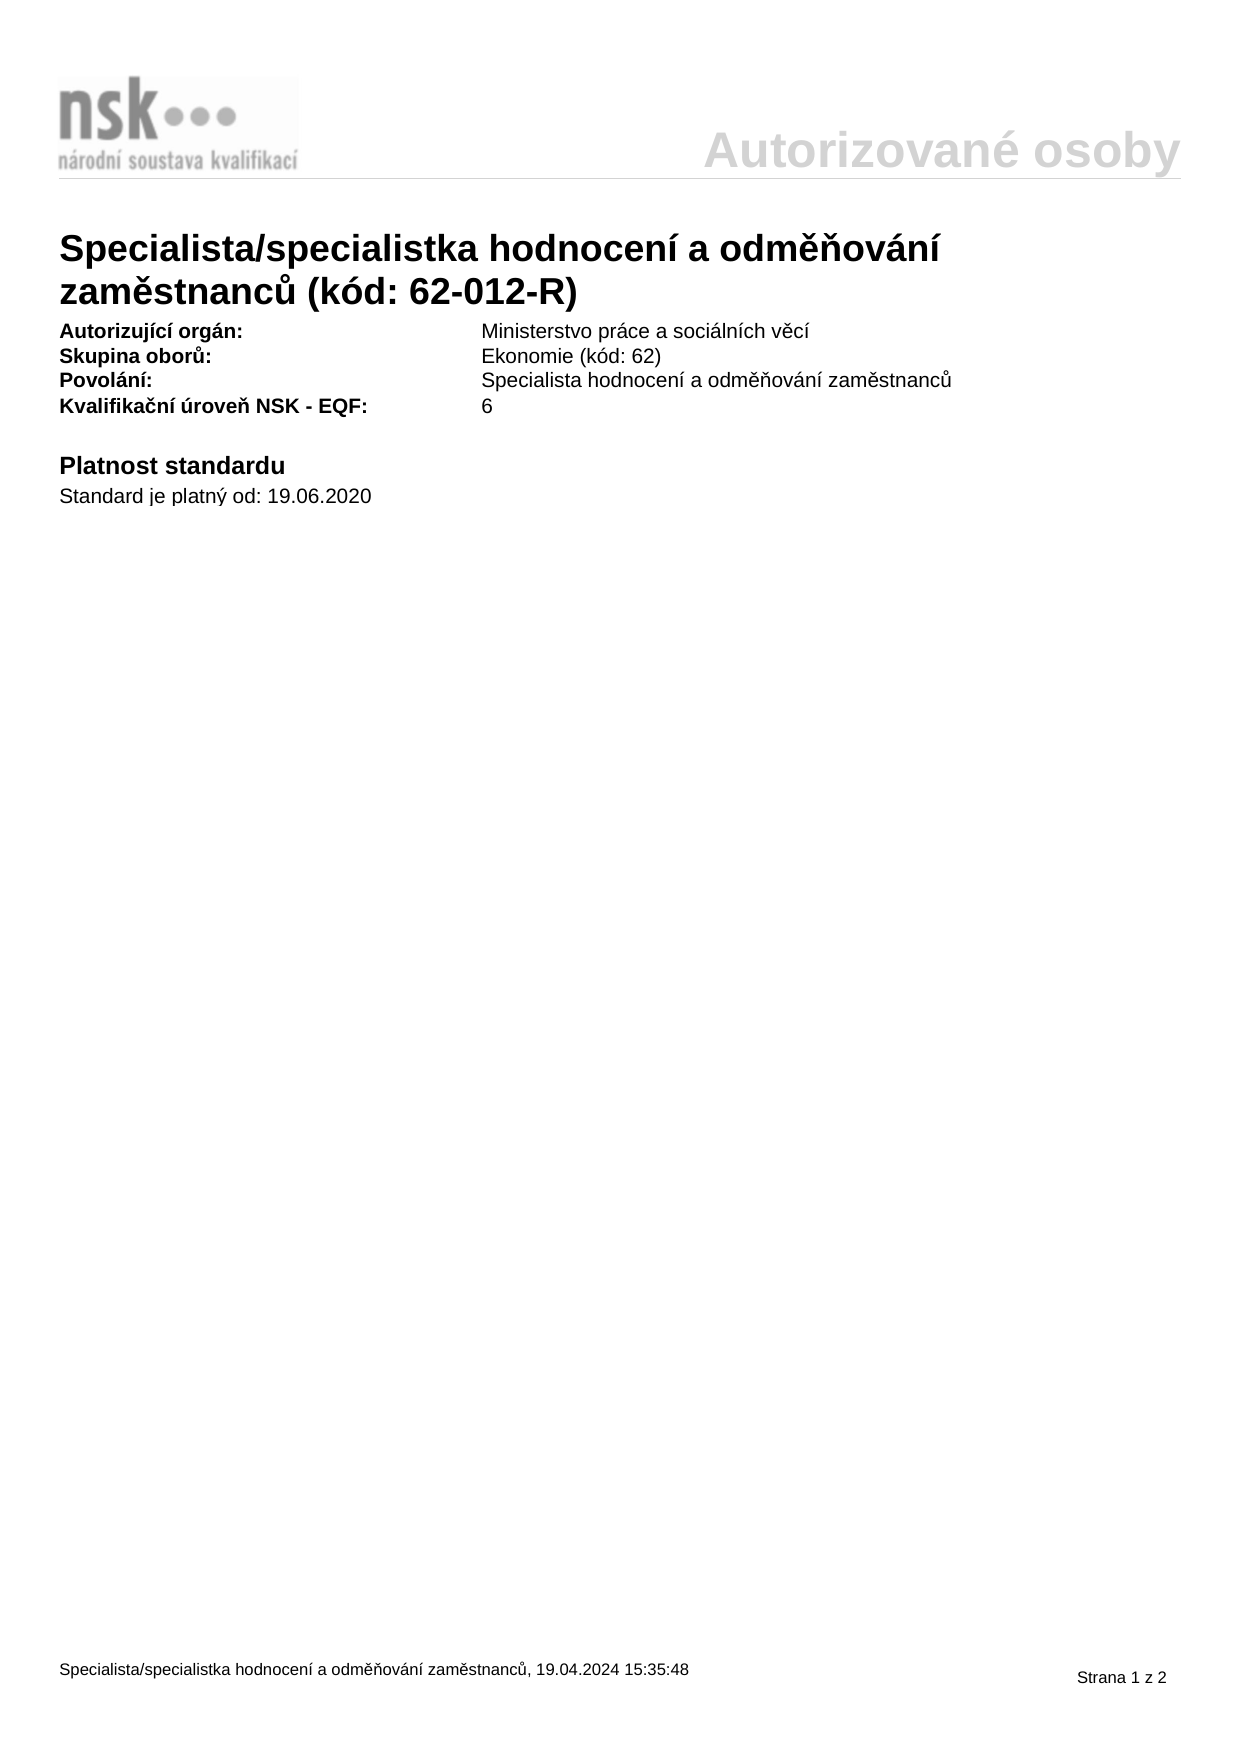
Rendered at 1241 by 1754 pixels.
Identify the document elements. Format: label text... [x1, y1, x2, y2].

table_cell Specialista/specialistka hodnocení a odměňování zaměstnanců (kód: 62-012-R) [59, 224, 1181, 313]
table_cell [886, 196, 1167, 224]
table_cell [860, 418, 886, 447]
table_cell [59, 313, 119, 319]
table_cell [119, 313, 481, 319]
table_cell [626, 313, 860, 319]
table_cell [1167, 313, 1181, 319]
table_cell Skupina oborů: [59, 344, 481, 368]
table_cell [59, 806, 119, 1106]
table_cell [119, 196, 481, 224]
table_cell [626, 806, 860, 1106]
table_cell Ministerstvo práce a sociálních věcí [481, 319, 1181, 344]
table_cell [886, 506, 1167, 806]
table_header Autorizované osoby [626, 59, 1181, 178]
table_cell [481, 1384, 617, 1659]
table_cell [59, 179, 1181, 196]
table_cell [481, 506, 617, 806]
table_cell [119, 172, 481, 178]
table_cell [119, 1384, 481, 1659]
table_cell [860, 196, 886, 224]
table_cell [119, 506, 481, 806]
table_cell [481, 196, 617, 224]
table_cell [860, 506, 886, 806]
table_cell [119, 418, 481, 447]
table_cell Specialista/specialistka hodnocení a odměňování zaměstnanců, 19.04.2024 15:35:48 [59, 1660, 860, 1696]
table_cell [119, 1106, 481, 1383]
table_cell [626, 196, 860, 224]
table_cell [1167, 506, 1181, 806]
table_cell [481, 806, 617, 1106]
table_cell Povolání: [59, 368, 481, 392]
table_cell [59, 1384, 119, 1659]
table_cell Autorizující orgán: [59, 319, 481, 343]
table_cell [1167, 1106, 1181, 1383]
table_cell [1167, 1384, 1181, 1659]
table_cell Platnost standardu [59, 448, 1181, 483]
table_cell [618, 418, 626, 447]
table_cell Kvalifikační úroveň NSK - EQF: [59, 394, 481, 417]
table_cell [481, 313, 617, 319]
table_cell [886, 806, 1167, 1106]
picture [57, 59, 619, 172]
table_cell [860, 1384, 886, 1659]
table_cell [860, 806, 886, 1106]
table_cell [886, 313, 1167, 319]
table_cell [1167, 806, 1181, 1106]
table_cell [886, 418, 1167, 447]
table_cell [1167, 196, 1181, 224]
table_cell [860, 313, 886, 319]
table_cell 6 [481, 394, 1181, 417]
table_cell [618, 313, 626, 319]
table_cell [618, 172, 626, 178]
table_cell [59, 506, 119, 806]
table_cell [618, 1384, 626, 1659]
table_cell Standard je platný od: 19.06.2020 [59, 484, 1181, 506]
table_cell [59, 418, 119, 447]
table_cell [59, 196, 119, 224]
table_cell Ekonomie (kód: 62) [481, 344, 1181, 368]
table_cell [481, 1106, 617, 1383]
table_cell [481, 418, 617, 447]
table_cell [618, 196, 626, 224]
table_cell [481, 172, 617, 178]
table_cell Specialista hodnocení a odměňování zaměstnanců [481, 368, 1181, 393]
table_cell [1167, 1660, 1181, 1696]
table_cell [626, 1106, 860, 1383]
table_cell [119, 806, 481, 1106]
table_cell [626, 506, 860, 806]
table_cell [618, 806, 626, 1106]
table_cell [59, 1106, 119, 1383]
table_cell [59, 172, 119, 178]
table_cell [618, 506, 626, 806]
table_cell [886, 1106, 1167, 1383]
table_cell [860, 1106, 886, 1383]
table_cell Strana 1 z 2 [860, 1660, 1167, 1696]
table_cell [626, 1384, 860, 1659]
table_cell [1167, 418, 1181, 447]
table_cell [886, 1384, 1167, 1659]
table_header [619, 59, 626, 172]
table_cell [626, 418, 860, 447]
table_cell [618, 1106, 626, 1383]
